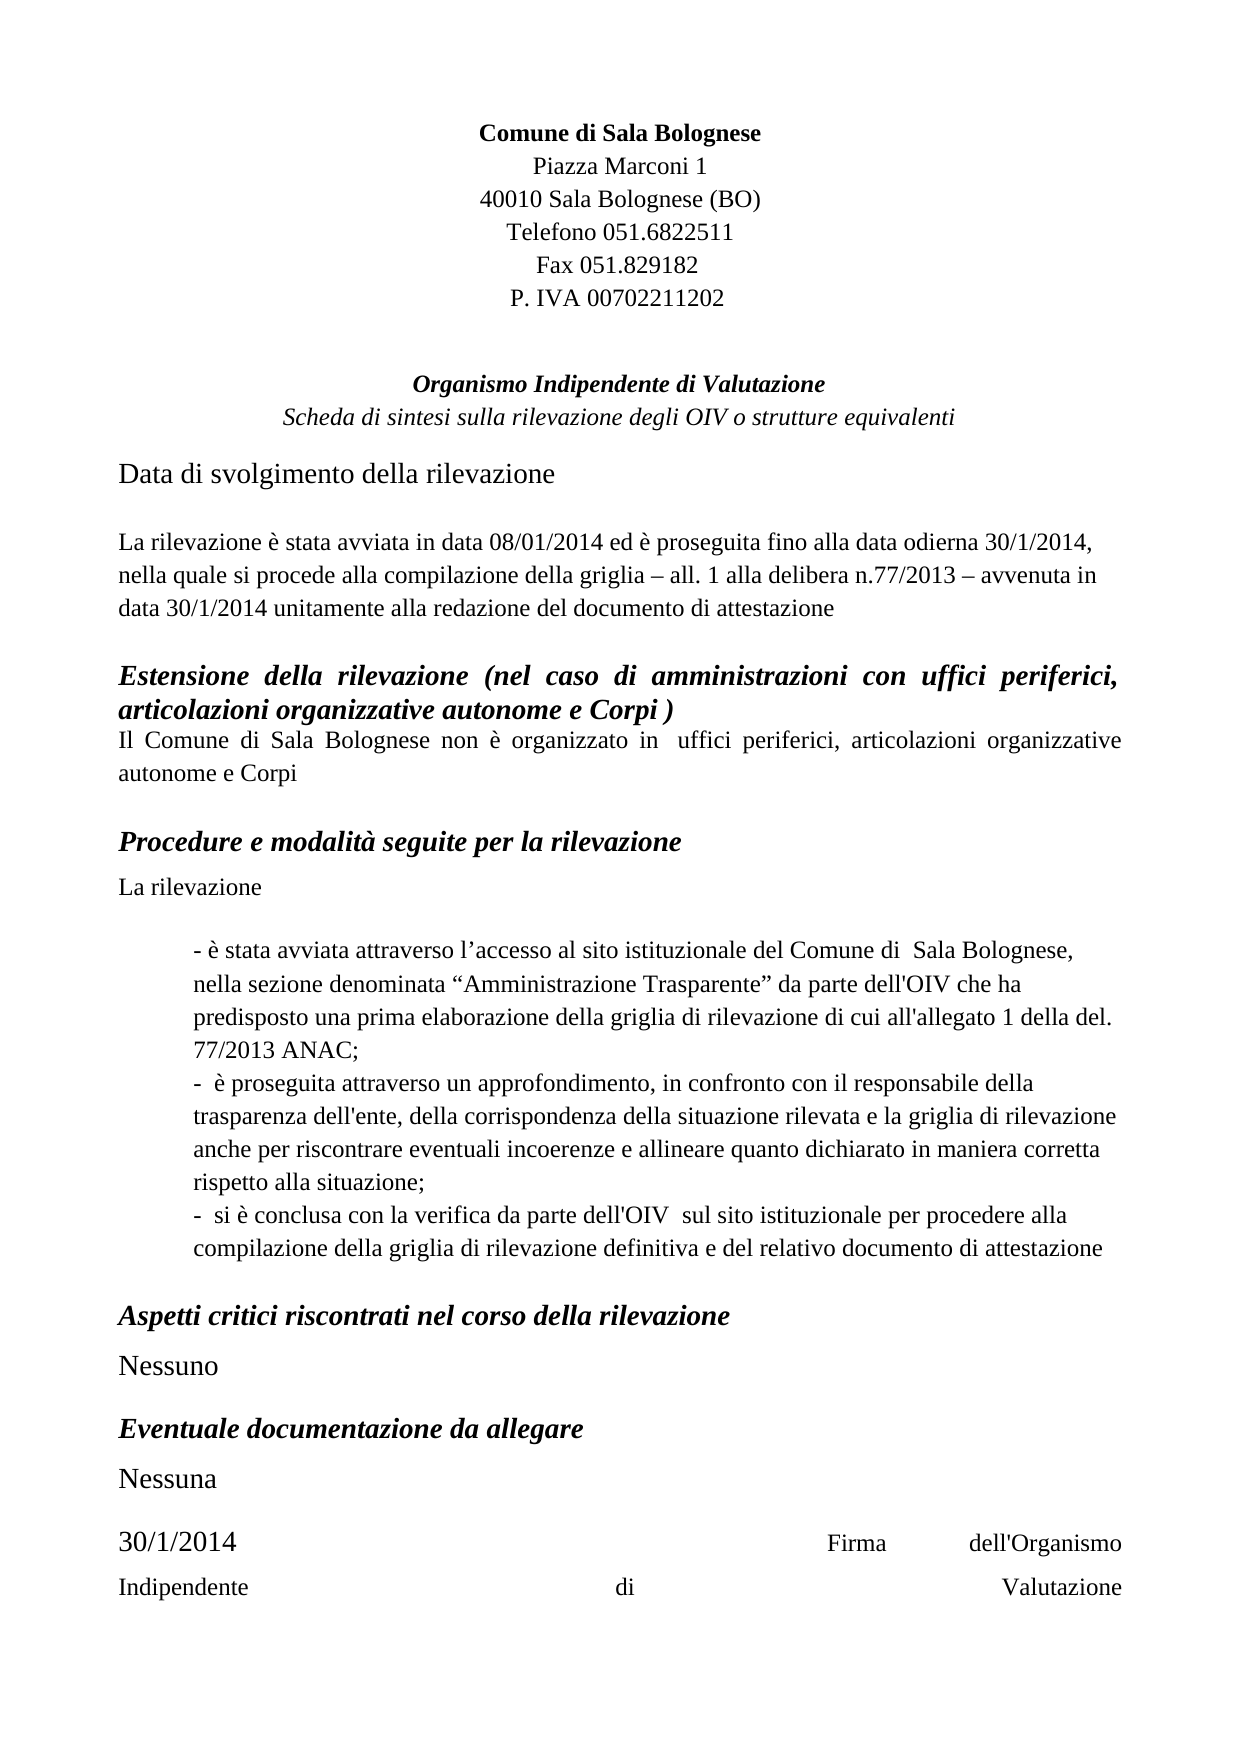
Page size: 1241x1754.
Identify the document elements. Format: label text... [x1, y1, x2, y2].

text Eventuale documentazione da allegare Nessuna [118, 1411, 1122, 1495]
text La rilevazione è stata avviata in data 08/01/2014 ed è proseguita fino alla data odierna 30/1/2014, nella quale si procede alla compilazione della griglia – all. 1 alla delibera n.77/2013 – avvenuta in data 30/1/2014 unitamente alla redazione del documento di attestazione [118, 527, 1122, 622]
text 30/1/2014 Firma dell'Organismo Indipendente di Valutazione [118, 1524, 1122, 1601]
text Comune di Sala Bolognese Piazza Marconi 1 40010 Sala Bolognese (BO) Telefono 051.6822511 Fax 051.829182 P. IVA 00702211202 [118, 118, 1122, 344]
text Estensione della rilevazione (nel caso di amministrazioni con uffici periferici, articolazioni organizzative autonome e Corpi ) [118, 658, 1122, 726]
text Procedure e modalità seguite per la rilevazione La rilevazione [118, 824, 1122, 900]
text Aspetti critici riscontrati nel corso della rilevazione Nessuno [118, 1298, 1122, 1382]
text Organismo Indipendente di Valutazione Scheda di sintesi sulla rilevazione degli OIV o strutture equivalenti [118, 369, 1122, 431]
text Il Comune di Sala Bolognese non è organizzato in uffici periferici, articolazioni organizzative autonome e Corpi [118, 726, 1122, 787]
text - è stata avviata attraverso l’accesso al sito istituzionale del Comune di Sala Bolognese, nella sezione denominata “Amministrazione Trasparente” da parte dell'OIV che ha predisposto una prima elaborazione della griglia di rilevazione di cui all'allegato 1 della del. 77/2013 ANAC; [193, 936, 1122, 1063]
text - si è conclusa con la verifica da parte dell'OIV sul sito istituzionale per procedere alla compilazione della griglia di rilevazione definitiva e del relativo documento di attestazione [193, 1200, 1122, 1262]
text - è proseguita attraverso un approfondimento, in confronto con il responsabile della trasparenza dell'ente, della corrispondenza della situazione rilevata e la griglia di rilevazione anche per riscontrare eventuali incoerenze e allineare quanto dichiarato in maniera corretta rispetto alla situazione; [193, 1068, 1122, 1196]
text Data di svolgimento della rilevazione [118, 456, 1122, 489]
